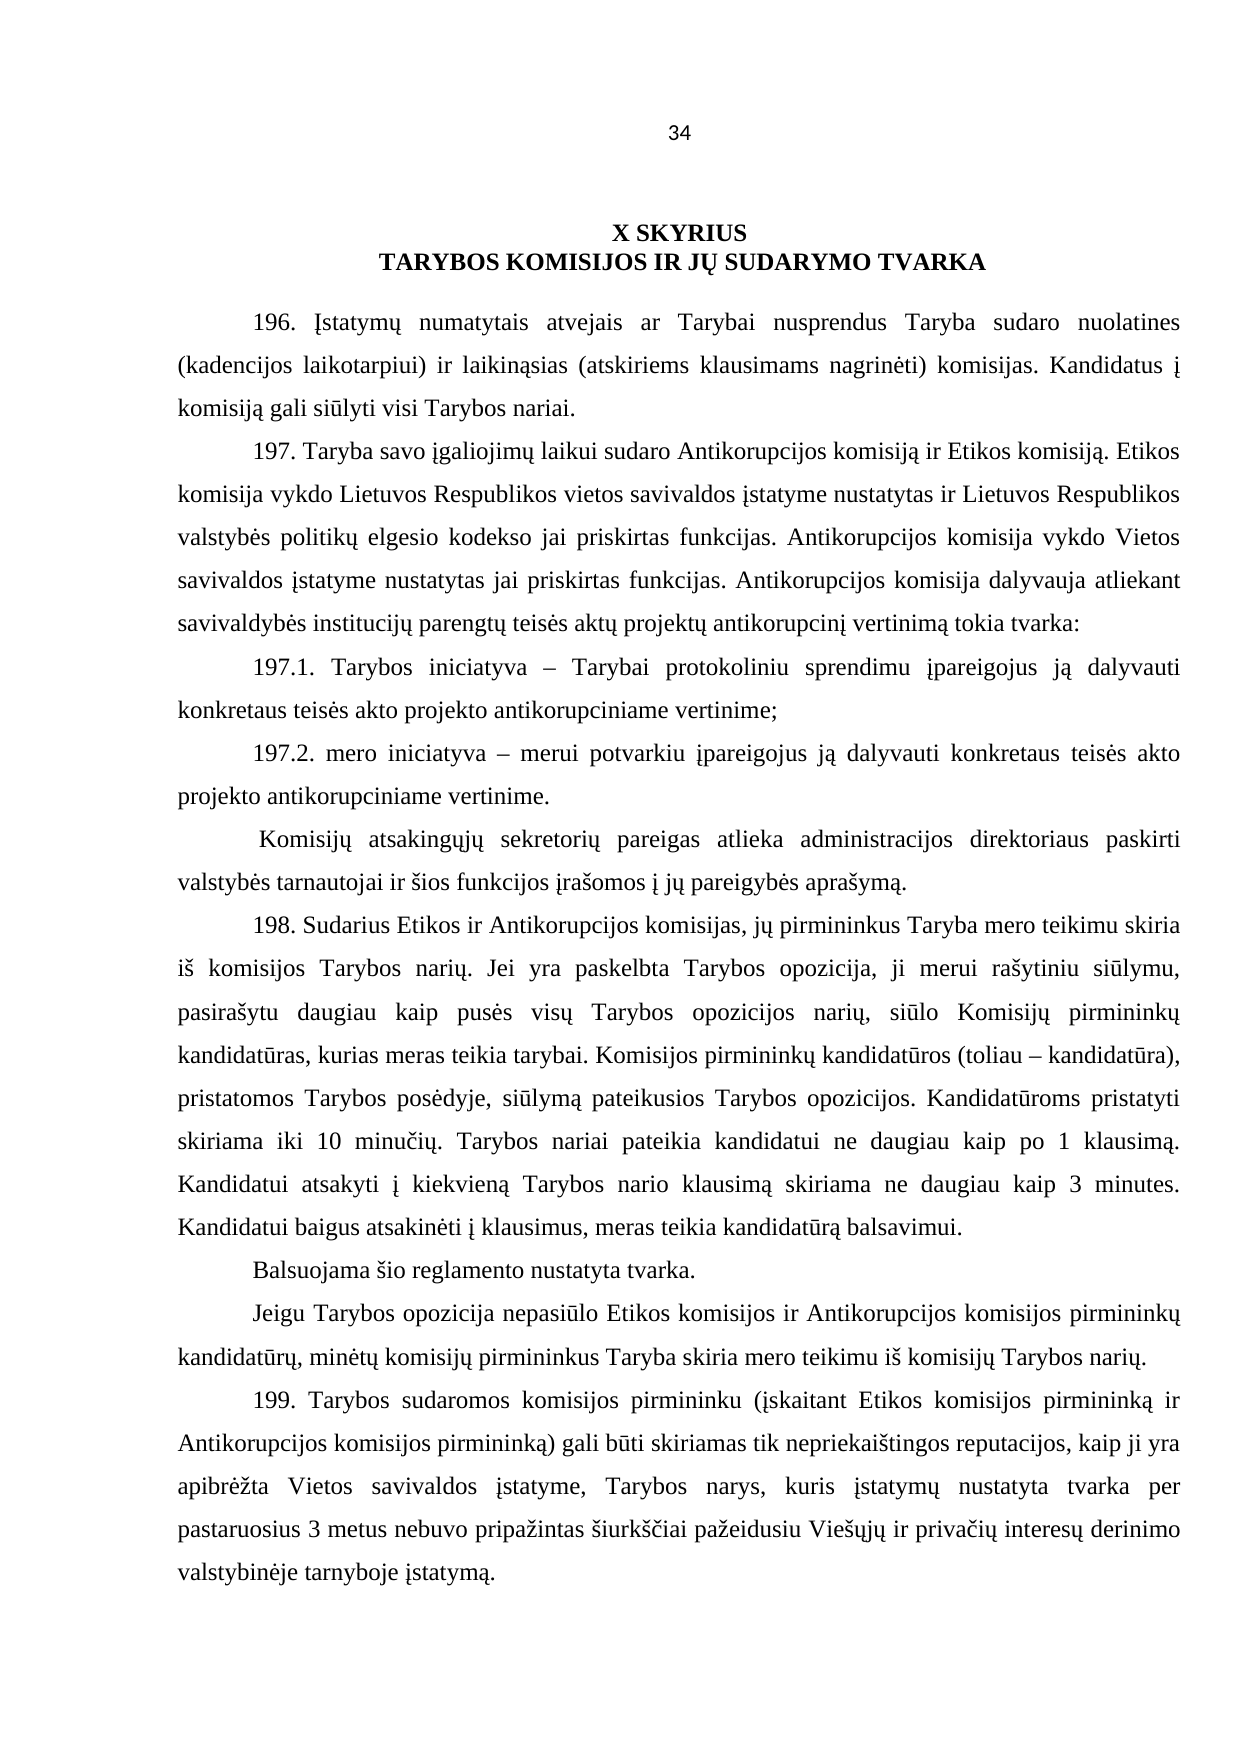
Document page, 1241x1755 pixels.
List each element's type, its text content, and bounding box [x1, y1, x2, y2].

text 196. Įstatymų numatytais atvejais ar Tarybai nusprendus Taryba sudaro nuolatines (kadencijos laikotarpiui) ir laikinąsias (atskiriems klausimams nagrinėti) komisijas. Kandidatus į komisiją gali siūlyti visi Tarybos nariai. [177, 307, 1181, 422]
text Komisijų atsakingųjų sekretorių pareigas atlieka administracijos direktoriaus paskirti valstybės tarnautojai ir šios funkcijos įrašomos į jų pareigybės aprašymą. [177, 824, 1181, 896]
text X SKYRIUS [177, 218, 1181, 247]
text Jeigu Tarybos opozicija nepasiūlo Etikos komisijos ir Antikorupcijos komisijos pirmininkų kandidatūrų, minėtų komisijų pirmininkus Taryba skiria mero teikimu iš komisijų Tarybos narių. [177, 1298, 1181, 1370]
text 197.1. Tarybos iniciatyva – Tarybai protokoliniu sprendimu įpareigojus ją dalyvauti konkretaus teisės akto projekto antikorupciniame vertinime; [177, 652, 1181, 723]
text 197. Taryba savo įgaliojimų laikui sudaro Antikorupcijos komisiją ir Etikos komisiją. Etikos komisija vykdo Lietuvos Respublikos vietos savivaldos įstatyme nustatytas ir Lietuvos Respublikos valstybės politikų elgesio kodekso jai priskirtas funkcijas. Antikorupcijos komisija vykdo Vietos savivaldos įstatyme nustatytas jai priskirtas funkcijas. Antikorupcijos komisija dalyvauja atliekant savivaldybės institucijų parengtų teisės aktų projektų antikorupcinį vertinimą tokia tvarka: [177, 436, 1181, 637]
text TARYBOS KOMISIJOS IR JŲ SUDARYMO TVARKA [177, 247, 1181, 276]
text 198. Sudarius Etikos ir Antikorupcijos komisijas, jų pirmininkus Taryba mero teikimu skiria iš komisijos Tarybos narių. Jei yra paskelbta Tarybos opozicija, ji merui rašytiniu siūlymu, pasirašytu daugiau kaip pusės visų Tarybos opozicijos narių, siūlo Komisijų pirmininkų kandidatūras, kurias meras teikia tarybai. Komisijos pirmininkų kandidatūros (toliau – kandidatūra), pristatomos Tarybos posėdyje, siūlymą pateikusios Tarybos opozicijos. Kandidatūroms pristatyti skiriama iki 10 minučių. Tarybos nariai pateikia kandidatui ne daugiau kaip po 1 klausimą. Kandidatui atsakyti į kiekvieną Tarybos nario klausimą skiriama ne daugiau kaip 3 minutes. Kandidatui baigus atsakinėti į klausimus, meras teikia kandidatūrą balsavimui. [177, 910, 1181, 1241]
text Balsuojama šio reglamento nustatyta tvarka. [177, 1255, 1181, 1284]
text 197.2. mero iniciatyva – merui potvarkiu įpareigojus ją dalyvauti konkretaus teisės akto projekto antikorupciniame vertinime. [177, 738, 1181, 810]
text 199. Tarybos sudaromos komisijos pirmininku (įskaitant Etikos komisijos pirmininką ir Antikorupcijos komisijos pirmininką) gali būti skiriamas tik nepriekaištingos reputacijos, kaip ji yra apibrėžta Vietos savivaldos įstatyme, Tarybos narys, kuris įstatymų nustatyta tvarka per pastaruosius 3 metus nebuvo pripažintas šiurkščiai pažeidusiu Viešųjų ir privačių interesų derinimo valstybinėje tarnyboje įstatymą. [177, 1385, 1181, 1586]
